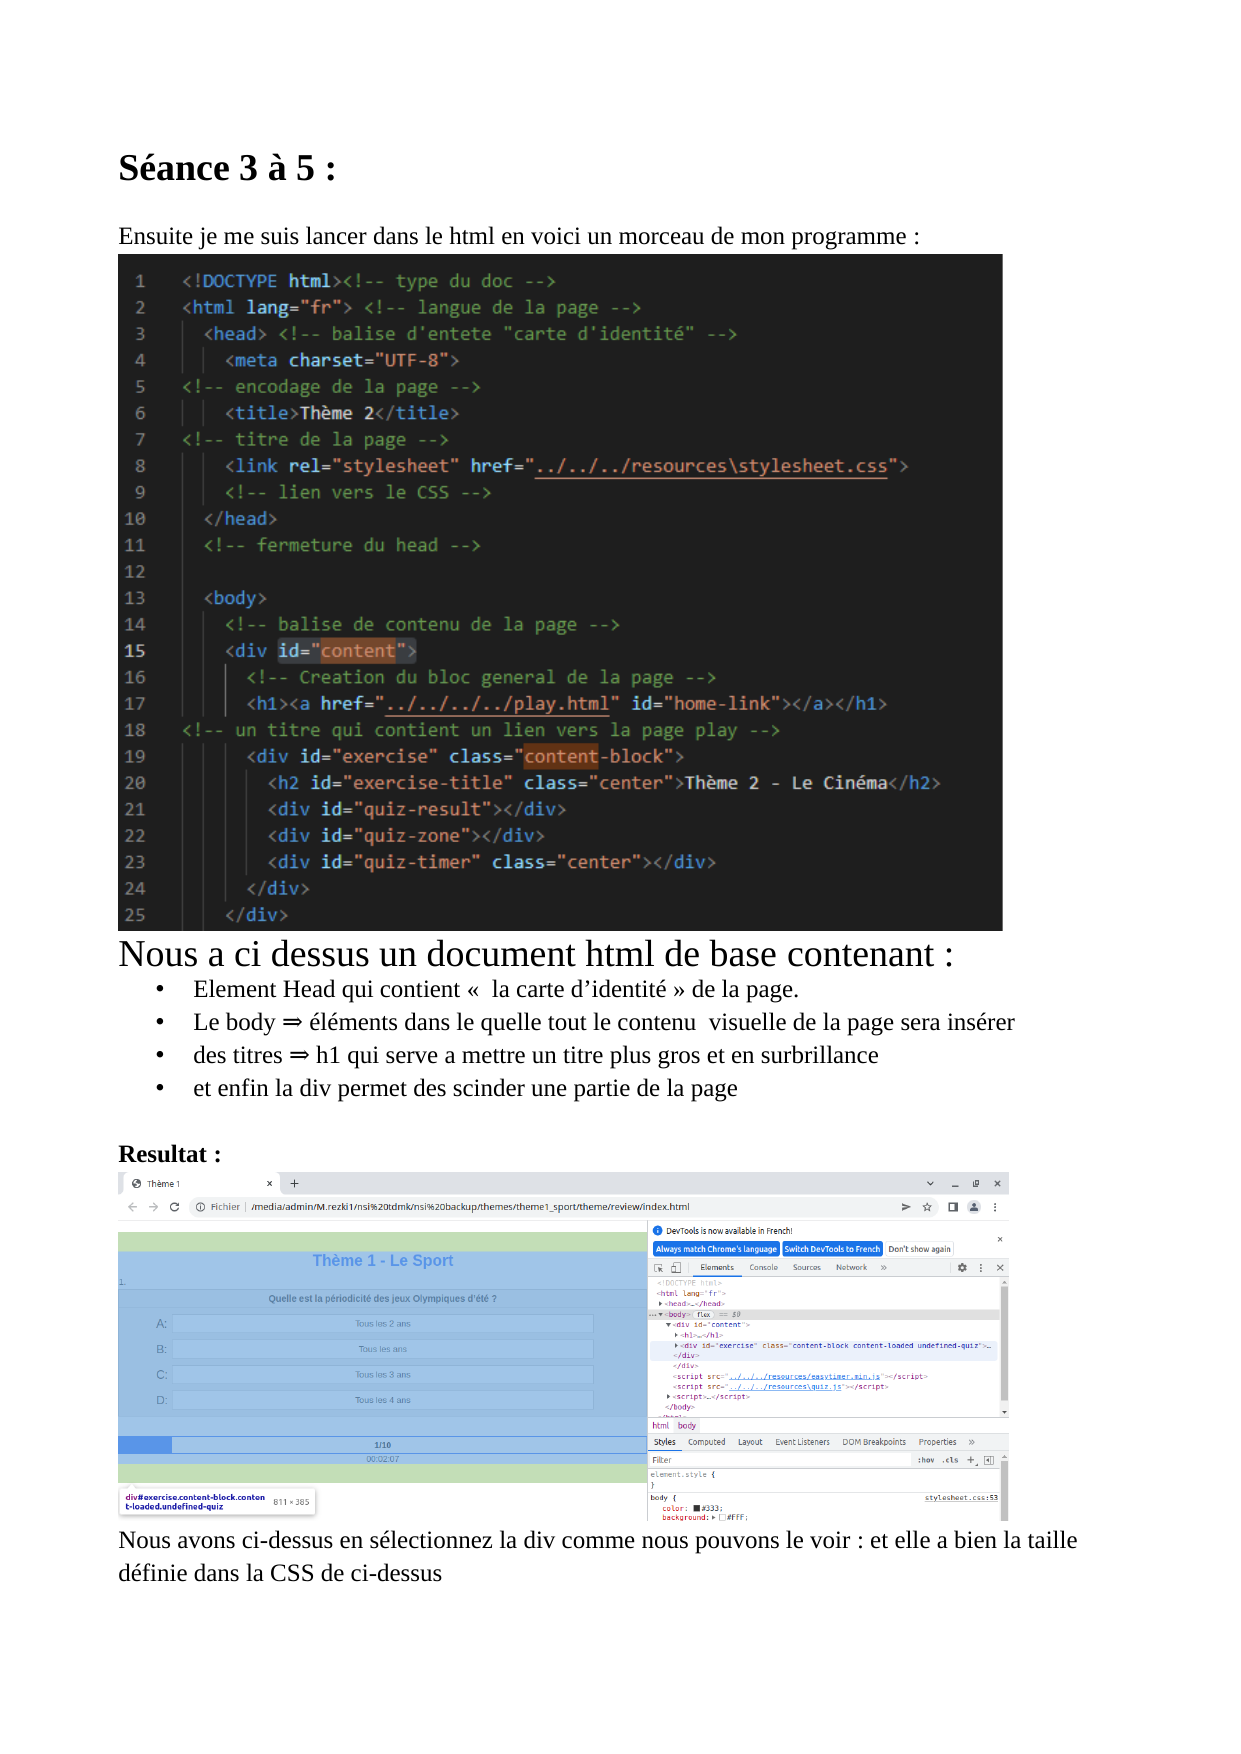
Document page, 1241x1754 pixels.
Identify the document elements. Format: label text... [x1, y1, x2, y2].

text Resultat : [118, 1139, 1122, 1168]
picture [118, 254, 1003, 931]
subtitle Séance 3 à 5 : [118, 144, 1122, 188]
subtitle Nous a ci dessus un document html de base contenant : [118, 931, 1122, 974]
text Nous avons ci-dessus en sélectionnez la div comme nous pouvons le voir : et elle a bien la taille définie dans la CSS de ci-dessus [118, 1525, 1122, 1586]
list Element Head qui contient « la carte d’identité » de la page. [156, 974, 1122, 1003]
list Le body ⇒ éléments dans le quelle tout le contenu visuelle de la page sera insérer [156, 1007, 1122, 1036]
list et enfin la div permet des scinder une partie de la page [156, 1073, 1122, 1102]
text Ensuite je me suis lancer dans le html en voici un morceau de mon programme : [118, 221, 1122, 250]
list des titres ⇒ h1 qui serve a mettre un titre plus gros et en surbrillance [156, 1040, 1122, 1069]
picture [118, 1172, 1009, 1521]
